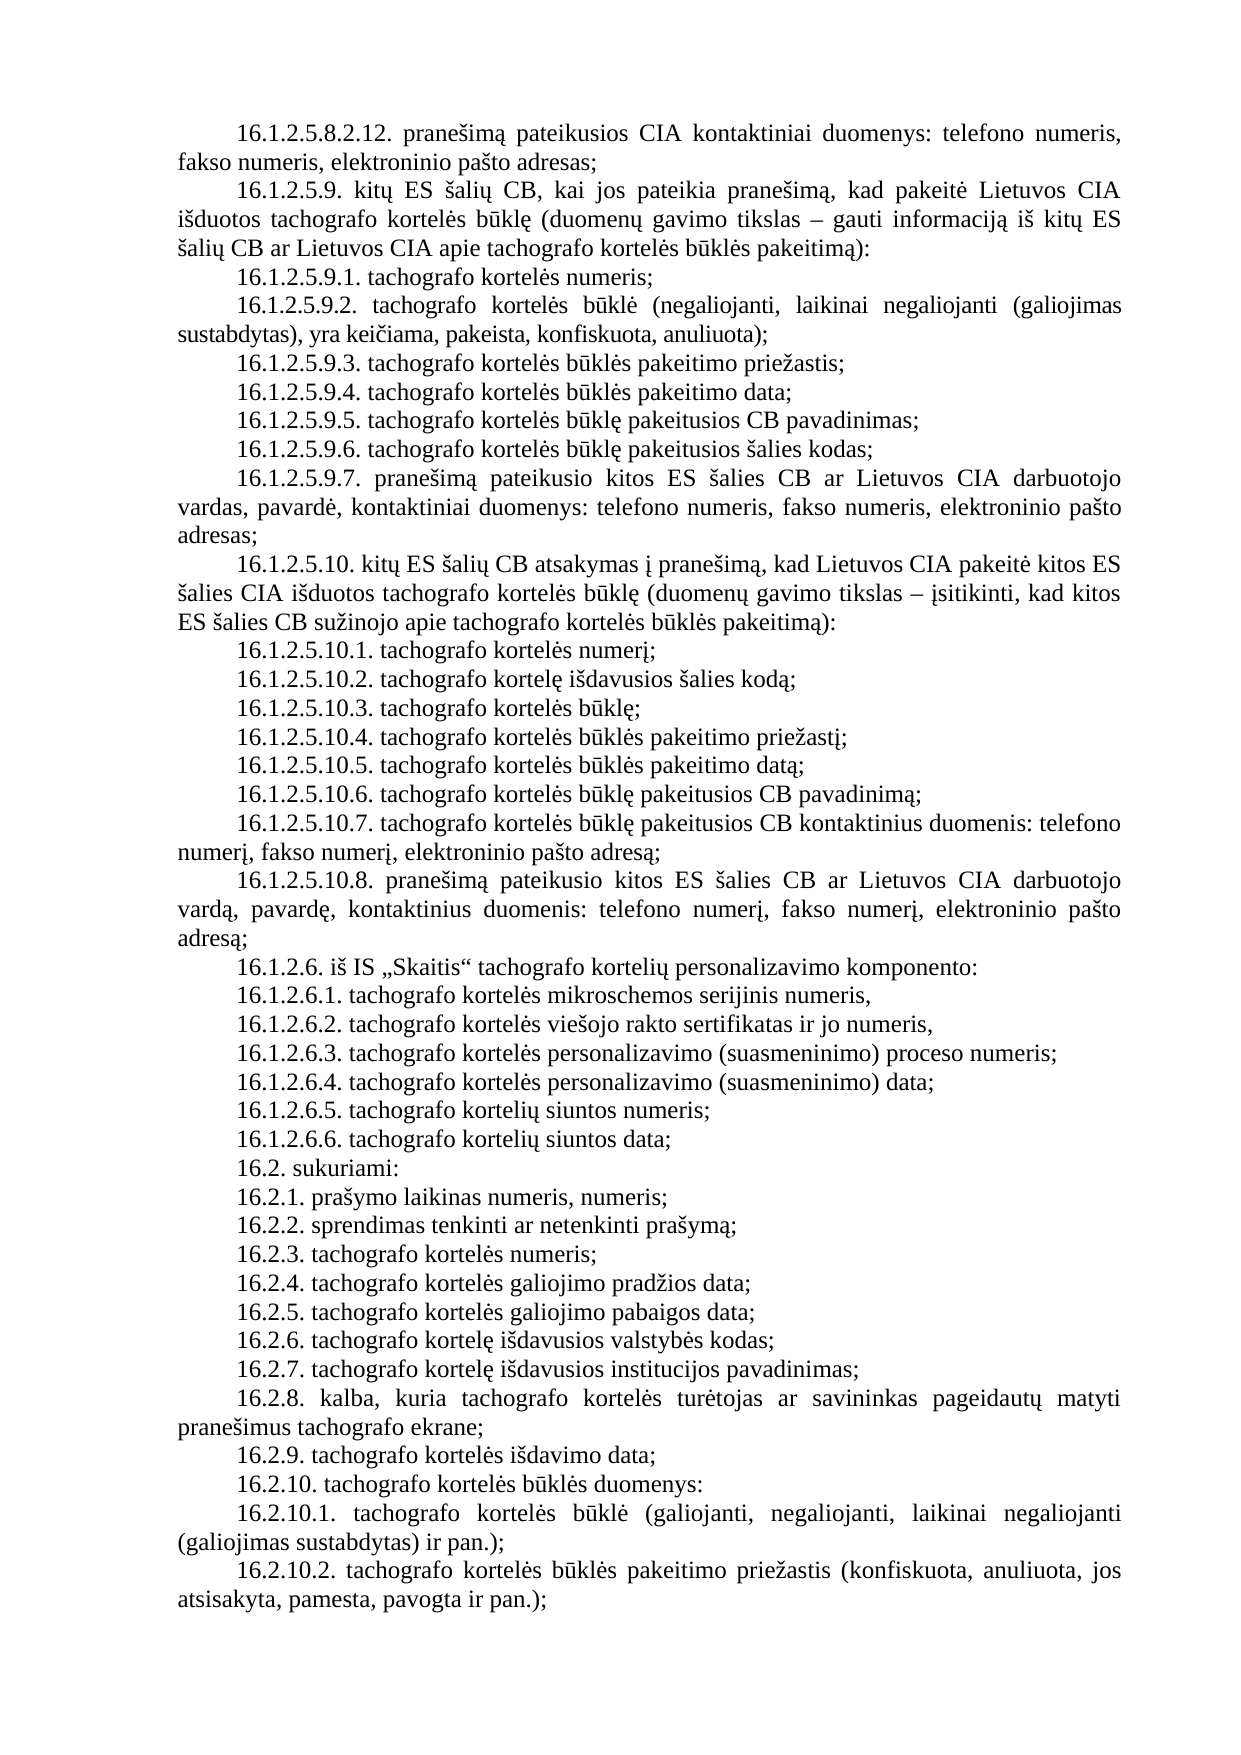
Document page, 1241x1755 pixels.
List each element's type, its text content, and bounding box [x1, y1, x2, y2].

text 16.2.10.2. tachografo kortelės būklės pakeitimo priežastis (konfiskuota, anuliuota, jos atsisakyta, pamesta, pavogta ir pan.); [177, 1556, 1122, 1613]
text 16.1.2.5.10. kitų ES šalių CB atsakymas į pranešimą, kad Lietuvos CIA pakeitė kitos ES šalies CIA išduotos tachografo kortelės būklę (duomenų gavimo tikslas – įsitikinti, kad kitos ES šalies CB sužinojo apie tachografo kortelės būklės pakeitimą): [177, 549, 1122, 636]
text 16.1.2.6.3. tachografo kortelės personalizavimo (suasmeninimo) proceso numeris; [177, 1038, 1122, 1067]
text 16.1.2.5.9.5. tachografo kortelės būklę pakeitusios CB pavadinimas; [177, 406, 1122, 434]
text 16.1.2.5.9. kitų ES šalių CB, kai jos pateikia pranešimą, kad pakeitė Lietuvos CIA išduotos tachografo kortelės būklę (duomenų gavimo tikslas – gauti informaciją iš kitų ES šalių CB ar Lietuvos CIA apie tachografo kortelės būklės pakeitimą): [177, 176, 1122, 262]
text 16.2. sukuriami: [177, 1153, 1122, 1182]
text 16.1.2.6.6. tachografo kortelių siuntos data; [177, 1124, 1122, 1153]
text 16.1.2.5.9.2. tachografo kortelės būklė (negaliojanti, laikinai negaliojanti (galiojimas sustabdytas), yra keičiama, pakeista, konfiskuota, anuliuota); [177, 291, 1122, 348]
text 16.1.2.5.10.4. tachografo kortelės būklės pakeitimo priežastį; [177, 722, 1122, 751]
text 16.2.2. sprendimas tenkinti ar netenkinti prašymą; [177, 1211, 1122, 1239]
text 16.2.10.1. tachografo kortelės būklė (galiojanti, negaliojanti, laikinai negaliojanti (galiojimas sustabdytas) ir pan.); [177, 1498, 1122, 1556]
text 16.2.8. kalba, kuria tachografo kortelės turėtojas ar savininkas pageidautų matyti pranešimus tachografo ekrane; [177, 1383, 1122, 1441]
text 16.1.2.6.4. tachografo kortelės personalizavimo (suasmeninimo) data; [177, 1067, 1122, 1096]
text 16.1.2.5.10.7. tachografo kortelės būklę pakeitusios CB kontaktinius duomenis: telefono numerį, fakso numerį, elektroninio pašto adresą; [177, 808, 1122, 866]
text 16.2.7. tachografo kortelę išdavusios institucijos pavadinimas; [177, 1354, 1122, 1383]
text 16.2.4. tachografo kortelės galiojimo pradžios data; [177, 1268, 1122, 1297]
text 16.1.2.5.9.6. tachografo kortelės būklę pakeitusios šalies kodas; [177, 434, 1122, 463]
text 16.1.2.6.5. tachografo kortelių siuntos numeris; [177, 1096, 1122, 1124]
text 16.1.2.5.9.1. tachografo kortelės numeris; [177, 262, 1122, 291]
text 16.1.2.5.10.2. tachografo kortelę išdavusios šalies kodą; [177, 664, 1122, 693]
text 16.1.2.5.8.2.12. pranešimą pateikusios CIA kontaktiniai duomenys: telefono numeris, fakso numeris, elektroninio pašto adresas; [177, 118, 1122, 176]
text 16.1.2.5.10.5. tachografo kortelės būklės pakeitimo datą; [177, 751, 1122, 779]
text 16.1.2.5.10.6. tachografo kortelės būklę pakeitusios CB pavadinimą; [177, 779, 1122, 808]
text 16.2.6. tachografo kortelę išdavusios valstybės kodas; [177, 1326, 1122, 1354]
text 16.1.2.5.9.4. tachografo kortelės būklės pakeitimo data; [177, 377, 1122, 406]
text 16.2.3. tachografo kortelės numeris; [177, 1239, 1122, 1268]
text 16.1.2.6.1. tachografo kortelės mikroschemos serijinis numeris, [177, 981, 1122, 1009]
text 16.2.5. tachografo kortelės galiojimo pabaigos data; [177, 1297, 1122, 1326]
text 16.1.2.5.9.7. pranešimą pateikusio kitos ES šalies CB ar Lietuvos CIA darbuotojo vardas, pavardė, kontaktiniai duomenys: telefono numeris, fakso numeris, elektroninio pašto adresas; [177, 463, 1122, 549]
text 16.1.2.5.10.1. tachografo kortelės numerį; [177, 636, 1122, 664]
text 16.1.2.6. iš IS „Skaitis“ tachografo kortelių personalizavimo komponento: [177, 952, 1122, 981]
text 16.2.9. tachografo kortelės išdavimo data; [177, 1441, 1122, 1469]
text 16.1.2.5.9.3. tachografo kortelės būklės pakeitimo priežastis; [177, 348, 1122, 377]
text 16.1.2.6.2. tachografo kortelės viešojo rakto sertifikatas ir jo numeris, [177, 1009, 1122, 1038]
text 16.2.10. tachografo kortelės būklės duomenys: [177, 1469, 1122, 1498]
text 16.1.2.5.10.3. tachografo kortelės būklę; [177, 693, 1122, 722]
text 16.1.2.5.10.8. pranešimą pateikusio kitos ES šalies CB ar Lietuvos CIA darbuotojo vardą, pavardę, kontaktinius duomenis: telefono numerį, fakso numerį, elektroninio pašto adresą; [177, 866, 1122, 952]
text 16.2.1. prašymo laikinas numeris, numeris; [177, 1182, 1122, 1211]
